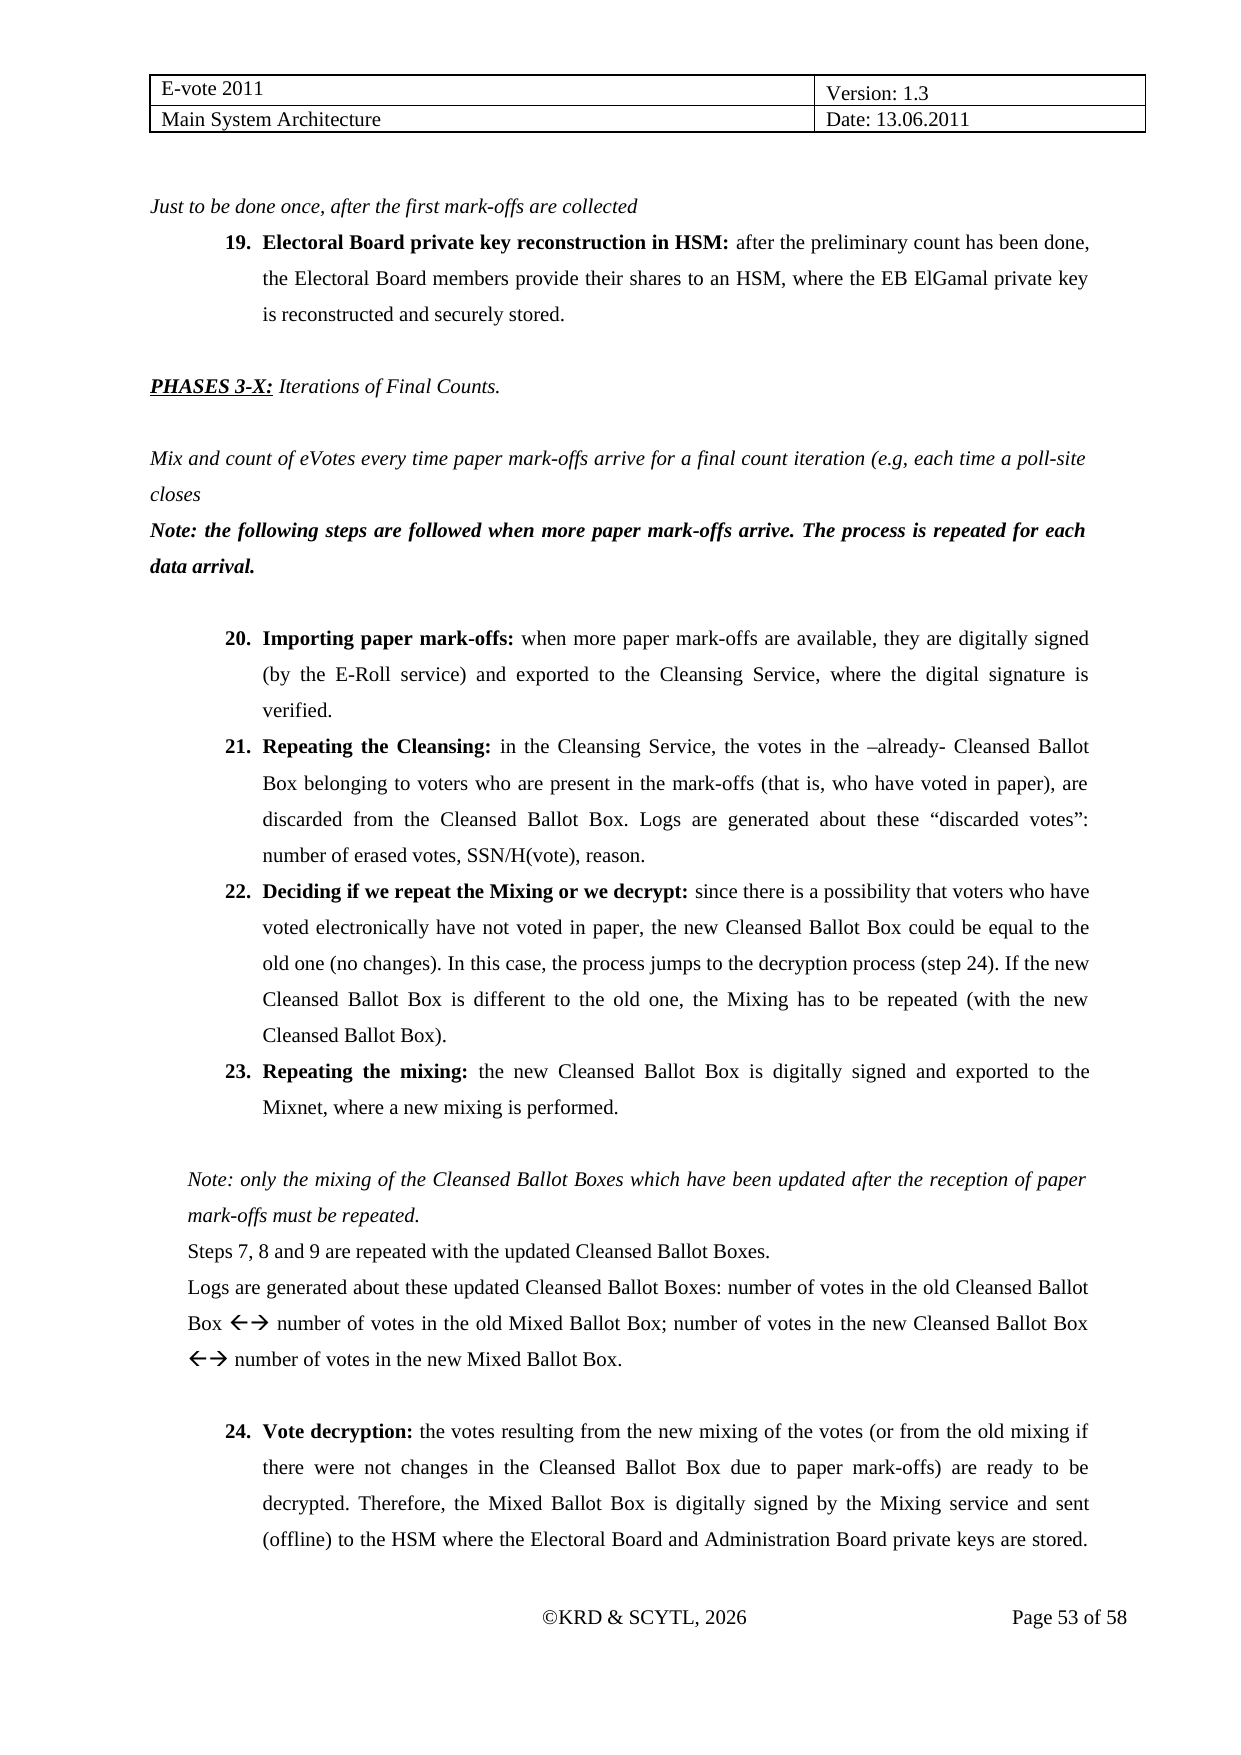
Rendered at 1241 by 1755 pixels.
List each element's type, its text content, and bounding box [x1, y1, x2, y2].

list Mix and count of eVotes every time paper mark-offs arrive for a final count iteration (e.g, each time a poll-site closes [150, 446, 1090, 506]
list Note: the following steps are followed when more paper mark-offs arrive. The process is repeated for each data arrival. [150, 518, 1090, 578]
list Steps 7, 8 and 9 are repeated with the updated Cleansed Ballot Boxes. [187, 1239, 1090, 1263]
list Vote decryption: the votes resulting from the new mixing of the votes (or from the old mixing if there were not changes in the Cleansed Ballot Box due to paper mark-offs) are ready to be decrypted. Therefore, the Mixed Ballot Box is digitally signed by the Mixing service and sent (offline) to the HSM where the Electoral Board and Administration Board private keys are stored. [225, 1419, 1090, 1551]
list Note: only the mixing of the Cleansed Ballot Boxes which have been updated after the reception of paper mark-offs must be repeated. [187, 1167, 1090, 1227]
list PHASES 3-X: Iterations of Final Counts. [150, 374, 1090, 398]
list Just to be done once, after the first mark-offs are collected [150, 194, 1090, 218]
list Deciding if we repeat the Mixing or we decrypt: since there is a possibility that voters who have voted electronically have not voted in paper, the new Cleansed Ballot Box could be equal to the old one (no changes). In this case, the process jumps to the decryption process (step 24). If the new Cleansed Ballot Box is different to the old one, the Mixing has to be repeated (with the new Cleansed Ballot Box). [225, 878, 1090, 1047]
list Logs are generated about these updated Cleansed Ballot Boxes: number of votes in the old Cleansed Ballot Box  number of votes in the old Mixed Ballot Box; number of votes in the new Cleansed Ballot Box  number of votes in the new Mixed Ballot Box. [187, 1275, 1090, 1371]
list Repeating the mixing: the new Cleansed Ballot Box is digitally signed and exported to the Mixnet, where a new mixing is performed. [225, 1059, 1090, 1119]
list Repeating the Cleansing: in the Cleansing Service, the votes in the –already- Cleansed Ballot Box belonging to voters who are present in the mark-offs (that is, who have voted in paper), are discarded from the Cleansed Ballot Box. Logs are generated about these “discarded votes”: number of erased votes, SSN/H(vote), reason. [225, 734, 1090, 867]
list Importing paper mark-offs: when more paper mark-offs are available, they are digitally signed (by the E-Roll service) and exported to the Cleansing Service, where the digital signature is verified. [225, 626, 1090, 722]
list Electoral Board private key reconstruction in HSM: after the preliminary count has been done, the Electoral Board members provide their shares to an HSM, where the EB ElGamal private key is reconstructed and securely stored. [225, 230, 1090, 326]
